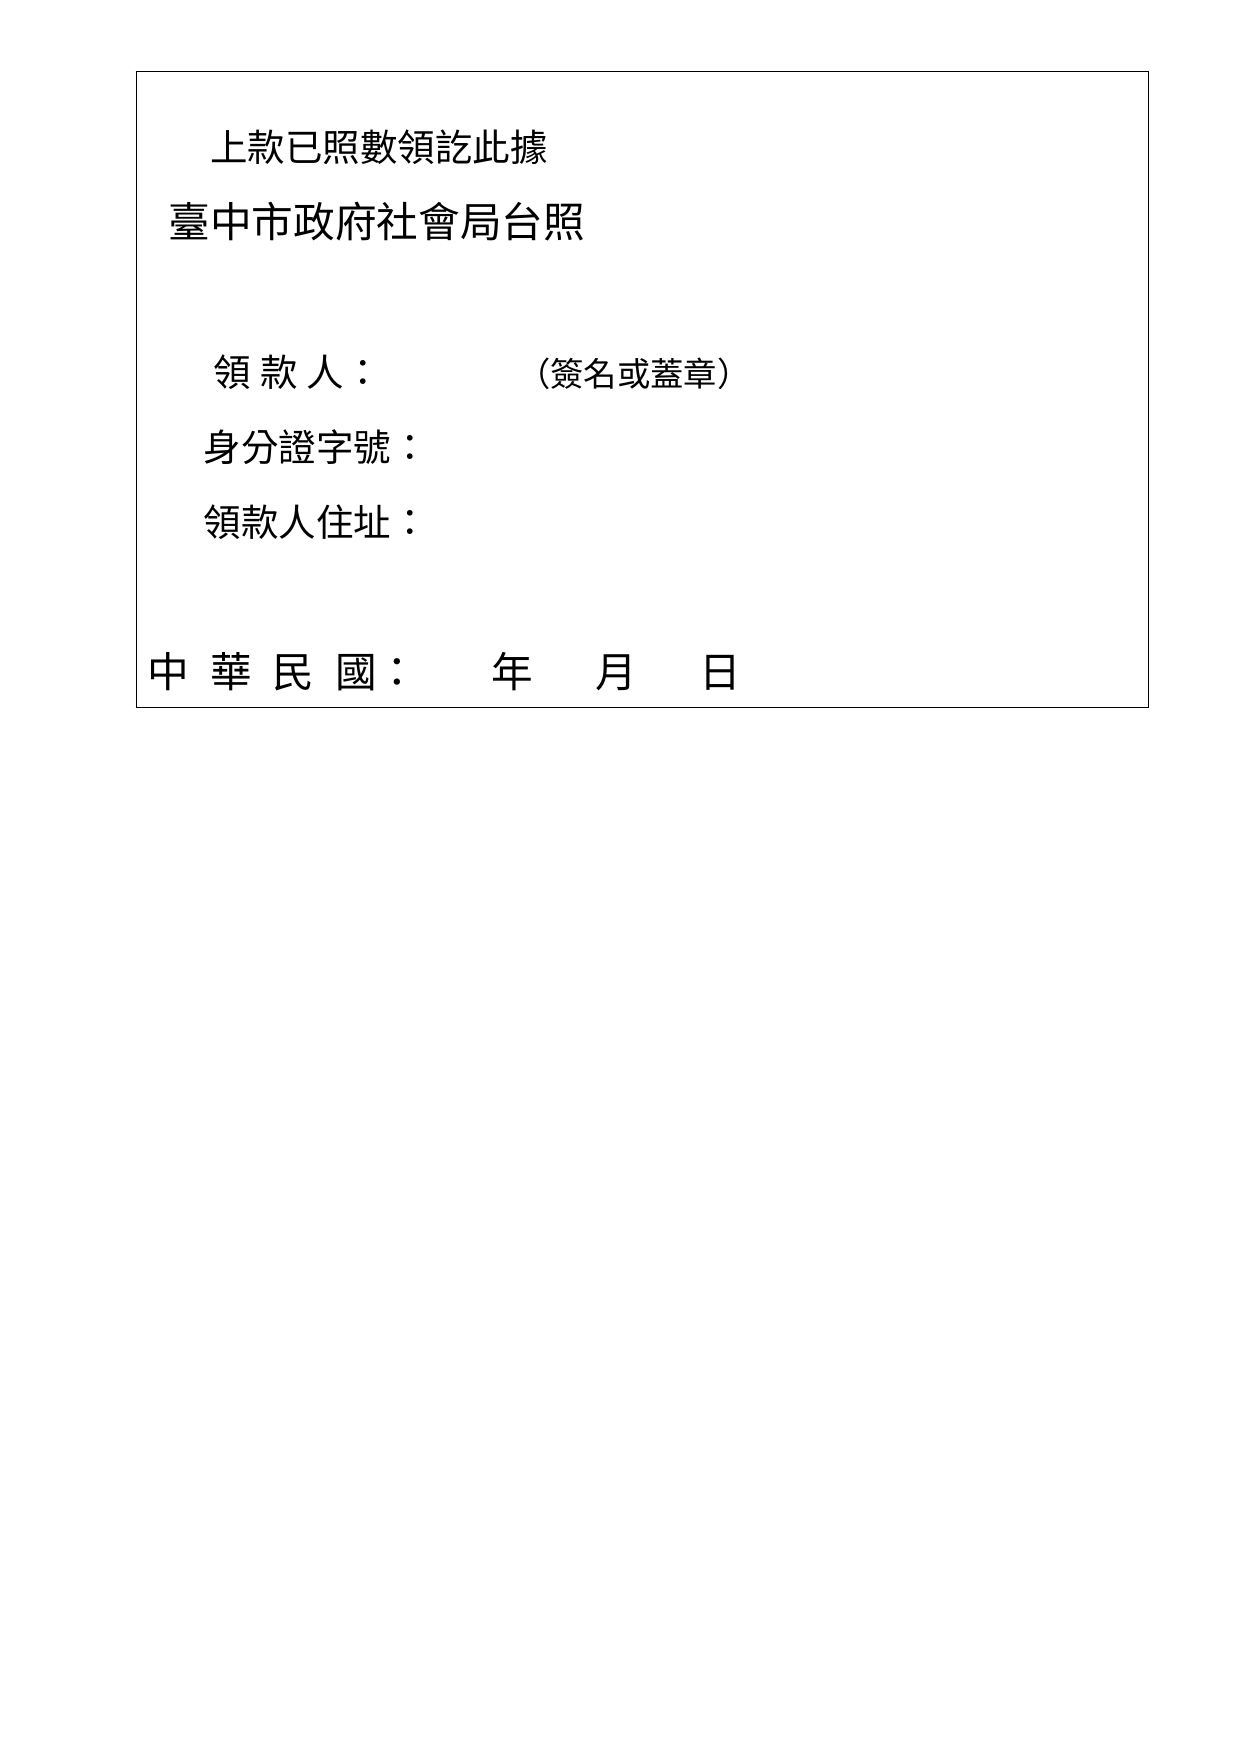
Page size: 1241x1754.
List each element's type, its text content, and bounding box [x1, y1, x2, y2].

table_cell 上款已照數領訖此據 臺中市政府社會局台照 領 款 人： （簽名或蓋章） 身分證字號： 領款人住址： 中 華 民 國： 年 月 日 [137, 72, 1148, 707]
